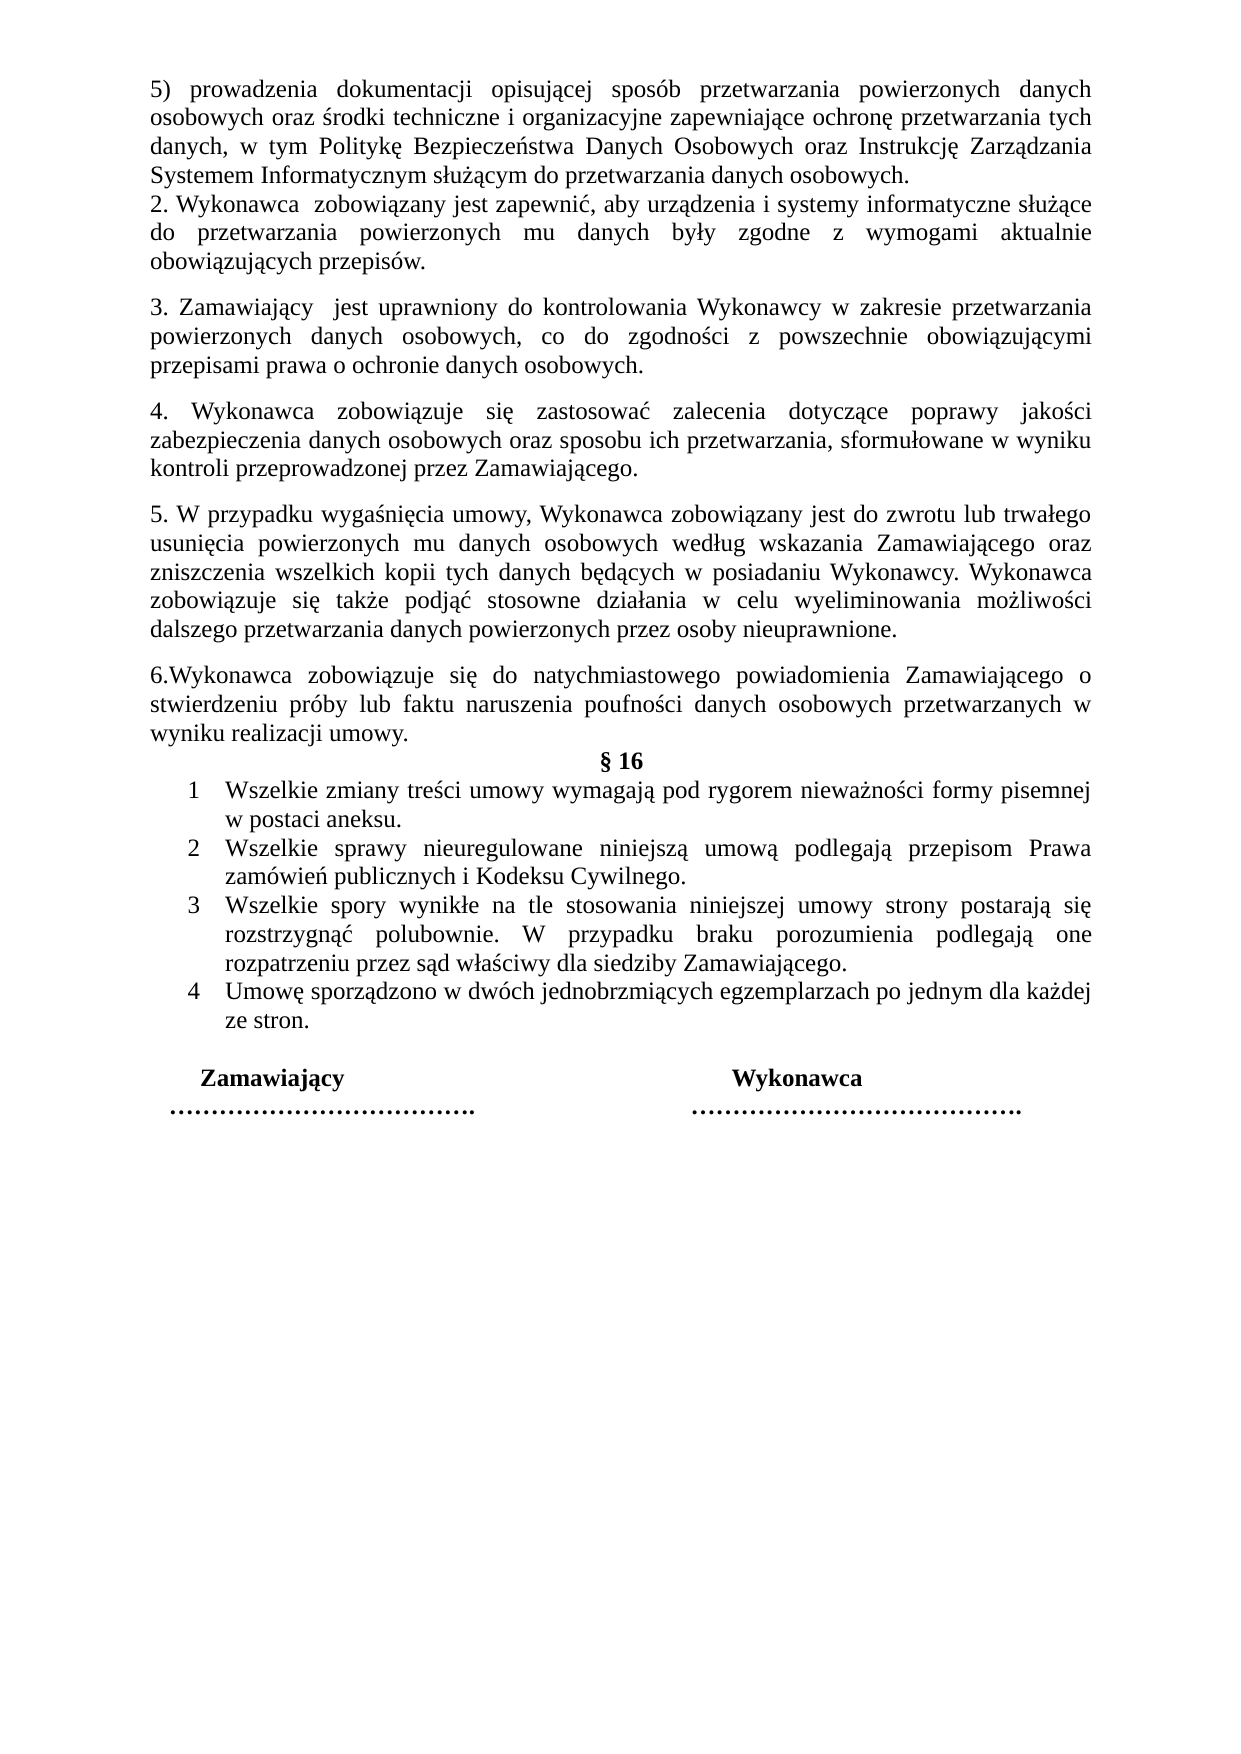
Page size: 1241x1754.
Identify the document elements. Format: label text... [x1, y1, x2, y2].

text 4. Wykonawca zobowiązuje się zastosować zalecenia dotyczące poprawy jakości zabezpieczenia danych osobowych oraz sposobu ich przetwarzania, sformułowane w wyniku kontroli przeprowadzonej przez Zamawiającego. [150, 396, 1092, 482]
text § 16 [150, 746, 1092, 775]
text 5) prowadzenia dokumentacji opisującej sposób przetwarzania powierzonych danych osobowych oraz środki techniczne i organizacyjne zapewniające ochronę przetwarzania tych danych, w tym Politykę Bezpieczeństwa Danych Osobowych oraz Instrukcję Zarządzania Systemem Informatycznym służącym do przetwarzania danych osobowych. [150, 74, 1092, 189]
text Zamawiający Wykonawca [150, 1063, 1092, 1091]
list Wszelkie spory wynikłe na tle stosowania niniejszej umowy strony postarają się rozstrzygnąć polubownie. W przypadku braku porozumienia podlegają one rozpatrzeniu przez sąd właściwy dla siedziby Zamawiającego. [187, 890, 1092, 976]
list Wszelkie sprawy nieuregulowane niniejszą umową podlegają przepisom Prawa zamówień publicznych i Kodeksu Cywilnego. [187, 833, 1092, 890]
list Umowę sporządzono w dwóch jednobrzmiących egzemplarzach po jednym dla każdej ze stron. [187, 976, 1092, 1034]
text ………………………………. …………………………………. [150, 1091, 1092, 1120]
text 5. W przypadku wygaśnięcia umowy, Wykonawca zobowiązany jest do zwrotu lub trwałego usunięcia powierzonych mu danych osobowych według wskazania Zamawiającego oraz zniszczenia wszelkich kopii tych danych będących w posiadaniu Wykonawcy. Wykonawca zobowiązuje się także podjąć stosowne działania w celu wyeliminowania możliwości dalszego przetwarzania danych powierzonych przez osoby nieuprawnione. [150, 499, 1092, 643]
text 3. Zamawiający jest uprawniony do kontrolowania Wykonawcy w zakresie przetwarzania powierzonych danych osobowych, co do zgodności z powszechnie obowiązującymi przepisami prawa o ochronie danych osobowych. [150, 292, 1092, 379]
text 2. Wykonawca zobowiązany jest zapewnić, aby urządzenia i systemy informatyczne służące do przetwarzania powierzonych mu danych były zgodne z wymogami aktualnie obowiązujących przepisów. [150, 189, 1092, 275]
list Wszelkie zmiany treści umowy wymagają pod rygorem nieważności formy pisemnej w postaci aneksu. [187, 775, 1092, 833]
text 6.Wykonawca zobowiązuje się do natychmiastowego powiadomienia Zamawiającego o stwierdzeniu próby lub faktu naruszenia poufności danych osobowych przetwarzanych w wyniku realizacji umowy. [150, 660, 1092, 746]
